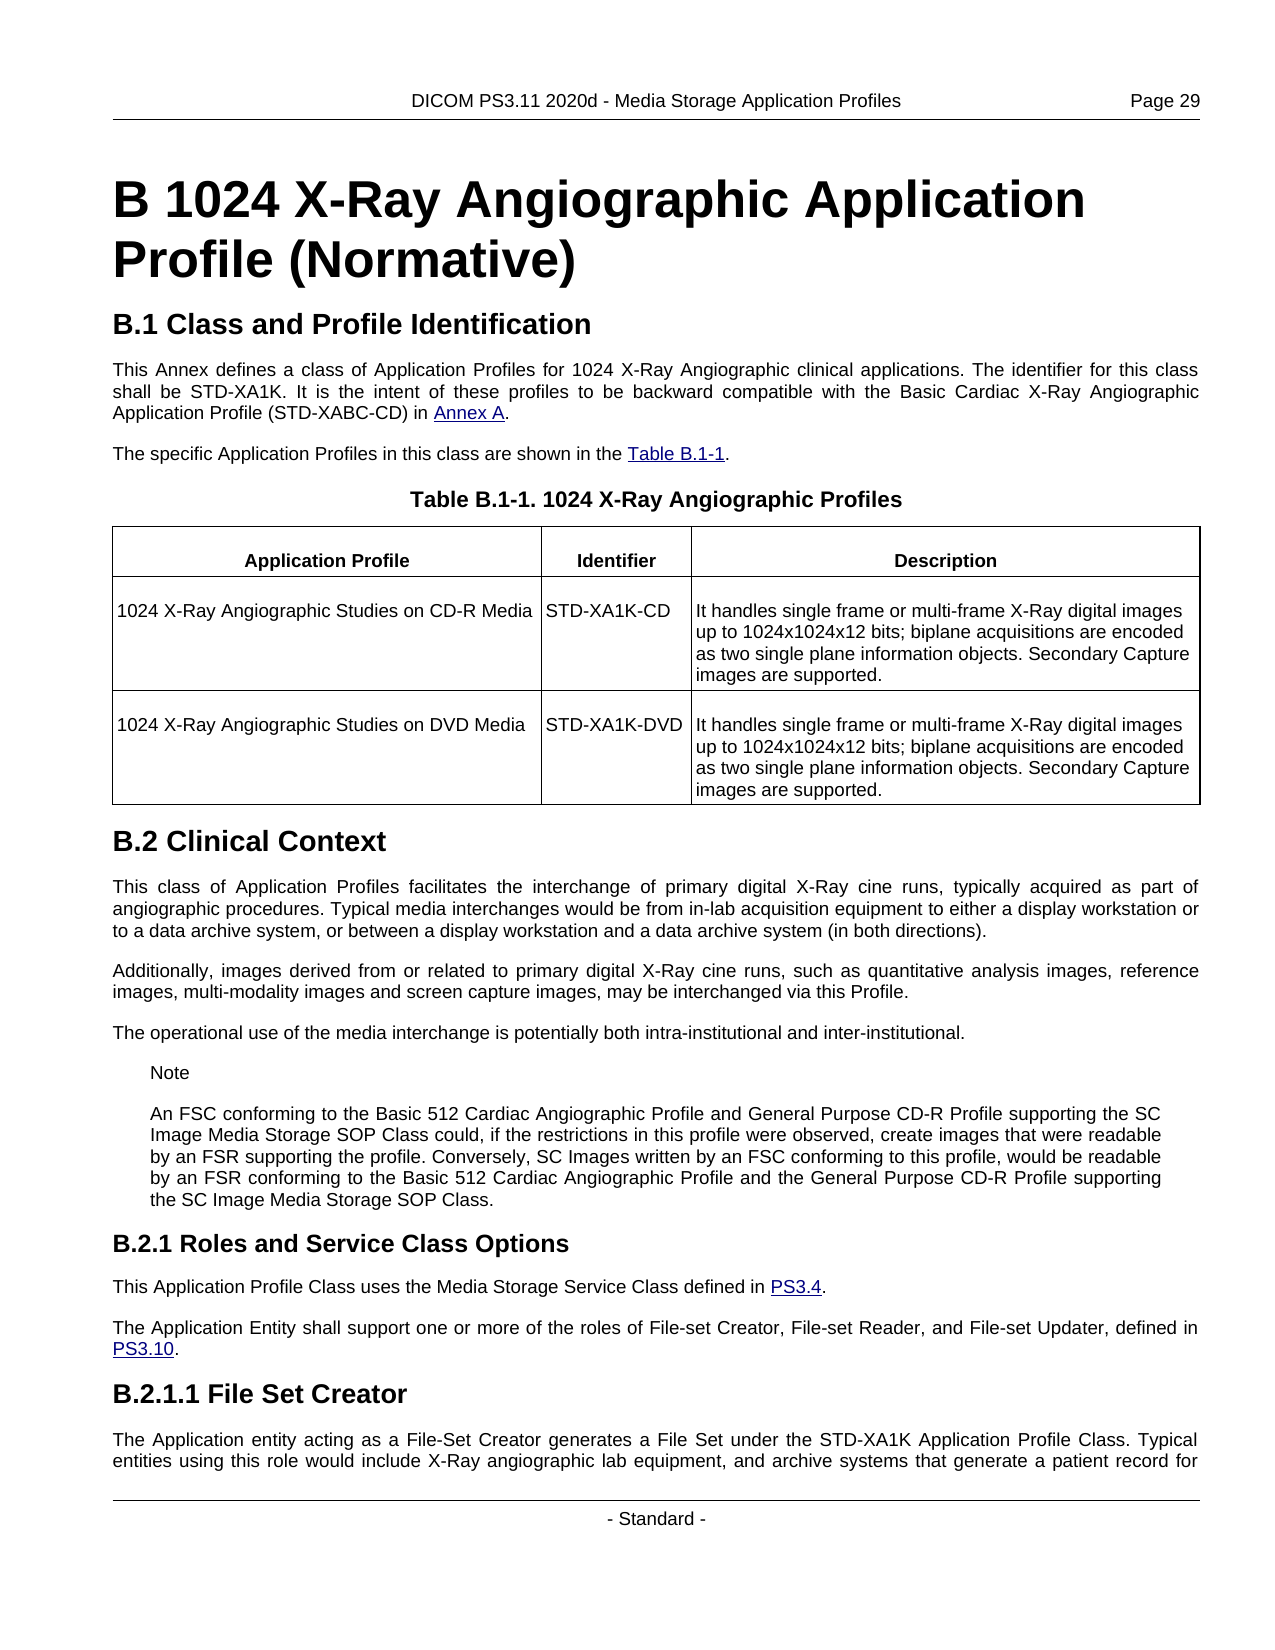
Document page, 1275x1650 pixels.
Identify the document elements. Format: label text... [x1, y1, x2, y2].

table_cell 1024 X-Ray Angiographic Studies on CD-R Media [113, 577, 541, 690]
text B.2.1.1 File Set Creator [112, 1378, 1200, 1410]
table_header Application Profile [113, 527, 541, 576]
text B 1024 X-Ray Angiographic Application Profile (Normative) [112, 169, 1200, 288]
text The Application entity acting as a File-Set Creator generates a File Set under the STD-XA1K Application Profile Class. Typical entities using this role would include X-Ray angiographic lab equipment, and archive systems that generate a patient record for [112, 1428, 1200, 1472]
text An FSC conforming to the Basic 512 Cardiac Angiographic Profile and General Purpose CD-R Profile supporting the SC Image Media Storage SOP Class could, if the restrictions in this profile were observed, create images that were readable by an FSR supporting the profile. Conversely, SC Images written by an FSC conforming to this profile, would be readable by an FSR conforming to the Basic 512 Cardiac Angiographic Profile and the General Purpose CD-R Profile supporting the SC Image Media Storage SOP Class. [150, 1102, 1162, 1210]
text The specific Application Profiles in this class are shown in the Table B.1-1. [112, 442, 1200, 464]
text This class of Application Profiles facilitates the interchange of primary digital X-Ray cine runs, typically acquired as part of angiographic procedures. Typical media interchanges would be from in-lab acquisition equipment to either a display workstation or to a data archive system, or between a display workstation and a data archive system (in both directions). [112, 876, 1200, 941]
text Table B.1-1. 1024 X-Ray Angiographic Profiles [112, 486, 1200, 512]
text B.2.1 Roles and Service Class Options [112, 1229, 1200, 1258]
text Note [150, 1062, 1162, 1083]
table_cell It handles single frame or multi-frame X-Ray digital images up to 1024x1024x12 bits; biplane acquisitions are encoded as two single plane information objects. Secondary Capture images are supported. [692, 691, 1199, 804]
table_cell STD-XA1K-CD [542, 577, 691, 690]
text This Application Profile Class uses the Media Storage Service Class defined in PS3.4. [112, 1276, 1200, 1298]
text The Application Entity shall support one or more of the roles of File-set Creator, File-set Reader, and File-set Updater, defined in PS3.10. [112, 1317, 1200, 1360]
text B.1 Class and Profile Identification [112, 307, 1200, 340]
text This Annex defines a class of Application Profiles for 1024 X-Ray Angiographic clinical applications. The identifier for this class shall be STD-XA1K. It is the intent of these profiles to be backward compatible with the Basic Cardiac X-Ray Angiographic Application Profile (STD-XABC-CD) in Annex A. [112, 359, 1200, 424]
table_header Identifier [542, 527, 691, 576]
table_cell STD-XA1K-DVD [542, 691, 691, 804]
text B.2 Clinical Context [112, 824, 1200, 858]
text The operational use of the media interchange is potentially both intra-institutional and inter-institutional. [112, 1022, 1200, 1043]
table_header Description [692, 527, 1199, 576]
table_cell It handles single frame or multi-frame X-Ray digital images up to 1024x1024x12 bits; biplane acquisitions are encoded as two single plane information objects. Secondary Capture images are supported. [692, 577, 1199, 690]
text Additionally, images derived from or related to primary digital X-Ray cine runs, such as quantitative analysis images, reference images, multi-modality images and screen capture images, may be interchanged via this Profile. [112, 960, 1200, 1003]
table_cell 1024 X-Ray Angiographic Studies on DVD Media [113, 691, 541, 804]
